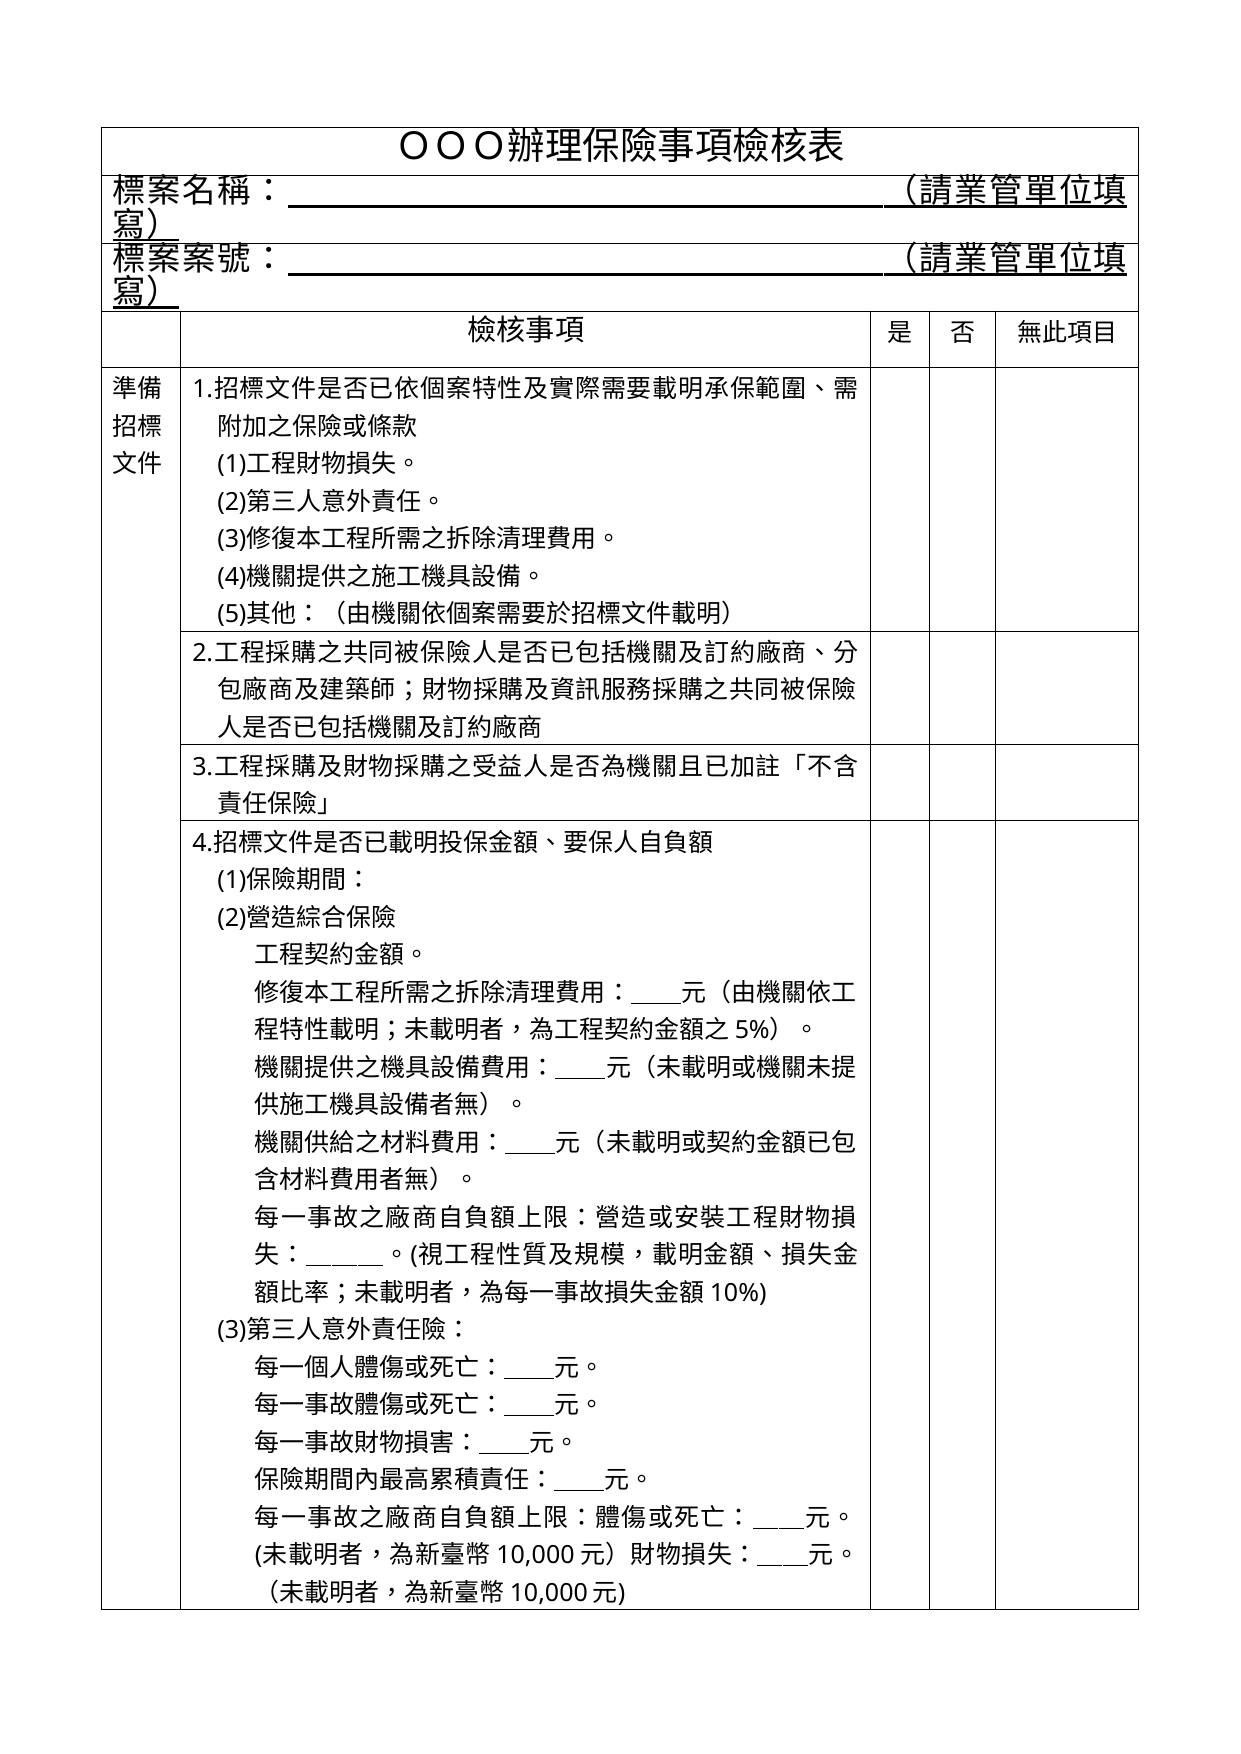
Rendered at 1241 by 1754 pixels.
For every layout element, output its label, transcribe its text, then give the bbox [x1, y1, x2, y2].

table_cell 檢核事項 [181, 312, 870, 367]
table_cell [930, 632, 995, 744]
table_cell 3.工程採購及財物採購之受益人是否為機關且已加註「不含責任保險」 [181, 745, 870, 820]
table_cell [871, 632, 929, 744]
table_cell [996, 745, 1138, 820]
table_cell 無此項目 [996, 312, 1138, 367]
table_cell [996, 821, 1138, 1609]
table_cell [930, 368, 995, 631]
table_cell 標案案號： （請業管單位填寫） [102, 244, 1138, 311]
table_cell 1.招標文件是否已依個案特性及實際需要載明承保範圍、需附加之保險或條款 (1)工程財物損失。 (2)第三人意外責任。 (3)修復本工程所需之拆除清理費用。 (4)機關提供之施工機具設備。 (5)其他：（由機關依個案需要於招標文件載明） [181, 368, 870, 631]
table_cell [996, 368, 1138, 631]
table_cell [996, 632, 1138, 744]
table_cell 2.工程採購之共同被保險人是否已包括機關及訂約廠商、分包廠商及建築師；財物採購及資訊服務採購之共同被保險人是否已包括機關及訂約廠商 [181, 632, 870, 744]
table_cell 是 [871, 312, 929, 367]
table_cell 標案名稱： （請業管單位填寫） [102, 176, 1138, 243]
table_cell 準備招標文件 [102, 368, 180, 1609]
table_cell [930, 745, 995, 820]
table_header ＯＯＯ辦理保險事項檢核表 [102, 128, 1138, 175]
table_cell [871, 368, 929, 631]
table_cell [102, 312, 180, 367]
table_cell [871, 745, 929, 820]
table_cell 4.招標文件是否已載明投保金額、要保人自負額 (1)保險期間： (2)營造綜合保險 工程契約金額。 修復本工程所需之拆除清理費用：＿＿元（由機關依工程特性載明；未載明者，為工程契約金額之5%）。 機關提供之機具設備費用：＿＿元（未載明或機關未提供施工機具設備者無）。 機關供給之材料費用：＿＿元（未載明或契約金額已包含材料費用者無）。 每一事故之廠商自負額上限：營造或安裝工程財物損失：＿＿＿。(視工程性質及規模，載明金額、損失金額比率；未載明者，為每一事故損失金額10%) (3)第三人意外責任險： 每一個人體傷或死亡：＿＿元。 每一事故體傷或死亡：＿＿元。 每一事故財物損害：＿＿元。 保險期間內最高累積責任：＿＿元。 每一事故之廠商自負額上限：體傷或死亡：＿＿元。(未載明者，為新臺幣10,000元）財物損失：＿＿元。（未載明者，為新臺幣10,000元) [181, 821, 870, 1609]
table_cell [930, 821, 995, 1609]
table_cell 否 [930, 312, 995, 367]
table_cell [871, 821, 929, 1609]
